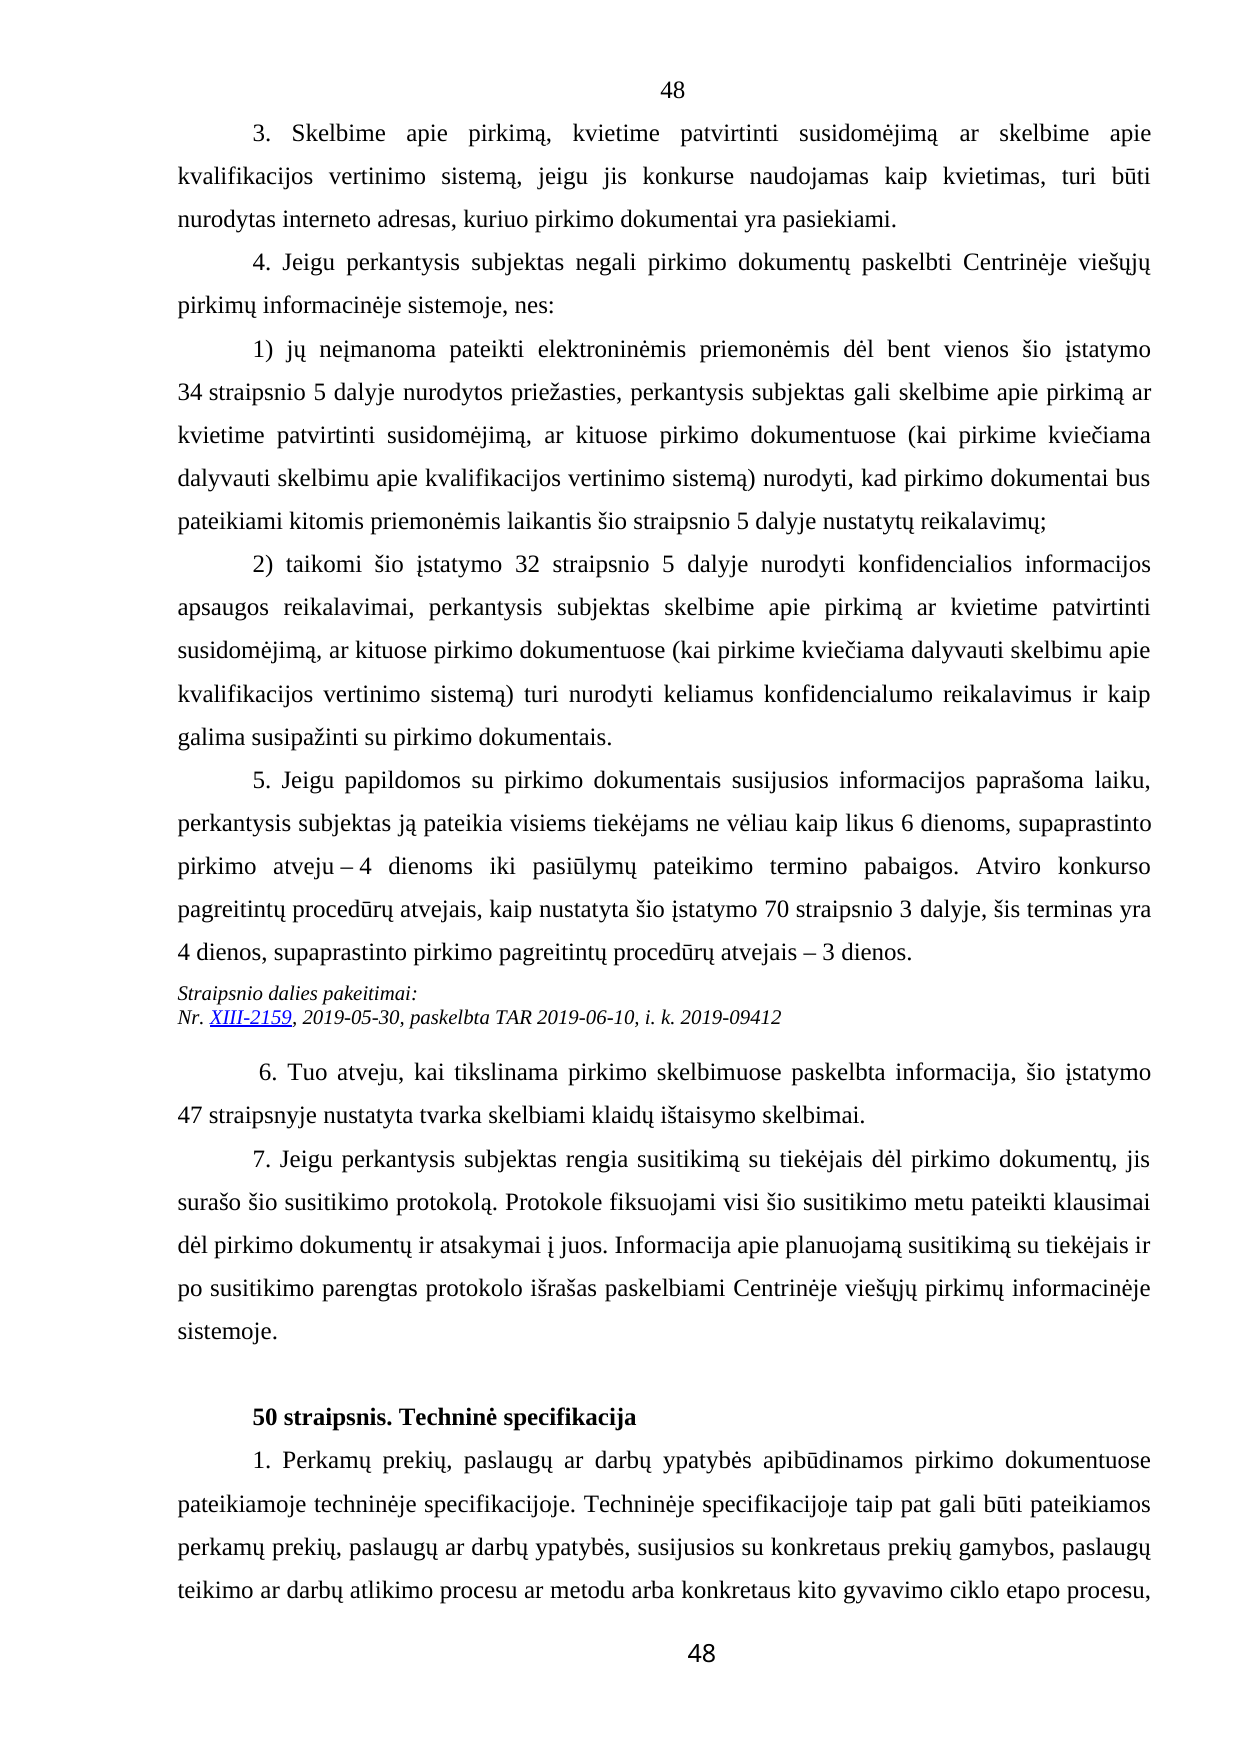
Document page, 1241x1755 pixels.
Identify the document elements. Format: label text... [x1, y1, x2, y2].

text 1) jų neįmanoma pateikti elektroninėmis priemonėmis dėl bent vienos šio įstatymo 34 straipsnio 5 dalyje nurodytos priežasties, perkantysis subjektas gali skelbime apie pirkimą ar kvietime patvirtinti susidomėjimą, ar kituose pirkimo dokumentuose (kai pirkime kviečiama dalyvauti skelbimu apie kvalifikacijos vertinimo sistemą) nurodyti, kad pirkimo dokumentai bus pateikiami kitomis priemonėmis laikantis šio straipsnio 5 dalyje nustatytų reikalavimų; [177, 334, 1152, 535]
text Nr. XIII-2159, 2019-05-30, paskelbta TAR 2019-06-10, i. k. 2019-09412 [177, 1005, 1152, 1029]
text 2) taikomi šio įstatymo 32 straipsnio 5 dalyje nurodyti konfidencialios informacijos apsaugos reikalavimai, perkantysis subjektas skelbime apie pirkimą ar kvietime patvirtinti susidomėjimą, ar kituose pirkimo dokumentuose (kai pirkime kviečiama dalyvauti skelbimu apie kvalifikacijos vertinimo sistemą) turi nurodyti keliamus konfidencialumo reikalavimus ir kaip galima susipažinti su pirkimo dokumentais. [177, 549, 1152, 751]
text Straipsnio dalies pakeitimai: [177, 981, 1152, 1005]
text 1. Perkamų prekių, paslaugų ar darbų ypatybės apibūdinamos pirkimo dokumentuose pateikiamoje techninėje specifikacijoje. Techninėje specifikacijoje taip pat gali būti pateikiamos perkamų prekių, paslaugų ar darbų ypatybės, susijusios su konkretaus prekių gamybos, paslaugų teikimo ar darbų atlikimo procesu ar metodu arba konkretaus kito gyvavimo ciklo etapo procesu, [177, 1446, 1152, 1604]
text 3. Skelbime apie pirkimą, kvietime patvirtinti susidomėjimą ar skelbime apie kvalifikacijos vertinimo sistemą, jeigu jis konkurse naudojamas kaip kvietimas, turi būti nurodytas interneto adresas, kuriuo pirkimo dokumentai yra pasiekiami. [177, 118, 1152, 233]
text 5. Jeigu papildomos su pirkimo dokumentais susijusios informacijos paprašoma laiku, perkantysis subjektas ją pateikia visiems tiekėjams ne vėliau kaip likus 6 dienoms, supaprastinto pirkimo atveju – 4 dienoms iki pasiūlymų pateikimo termino pabaigos. Atviro konkurso pagreitintų procedūrų atvejais, kaip nustatyta šio įstatymo 70 straipsnio 3 dalyje, šis terminas yra 4 dienos, supaprastinto pirkimo pagreitintų procedūrų atvejais – 3 dienos. [177, 765, 1152, 966]
text 7. Jeigu perkantysis subjektas rengia susitikimą su tiekėjais dėl pirkimo dokumentų, jis surašo šio susitikimo protokolą. Protokole fiksuojami visi šio susitikimo metu pateikti klausimai dėl pirkimo dokumentų ir atsakymai į juos. Informacija apie planuojamą susitikimą su tiekėjais ir po susitikimo parengtas protokolo išrašas paskelbiami Centrinėje viešųjų pirkimų informacinėje sistemoje. [177, 1144, 1152, 1345]
text 4. Jeigu perkantysis subjektas negali pirkimo dokumentų paskelbti Centrinėje viešųjų pirkimų informacinėje sistemoje, nes: [177, 247, 1152, 319]
text 50 straipsnis. Techninė specifikacija [177, 1402, 1152, 1431]
text 6. Tuo atveju, kai tikslinama pirkimo skelbimuose paskelbta informacija, šio įstatymo 47 straipsnyje nustatyta tvarka skelbiami klaidų ištaisymo skelbimai. [177, 1057, 1152, 1129]
